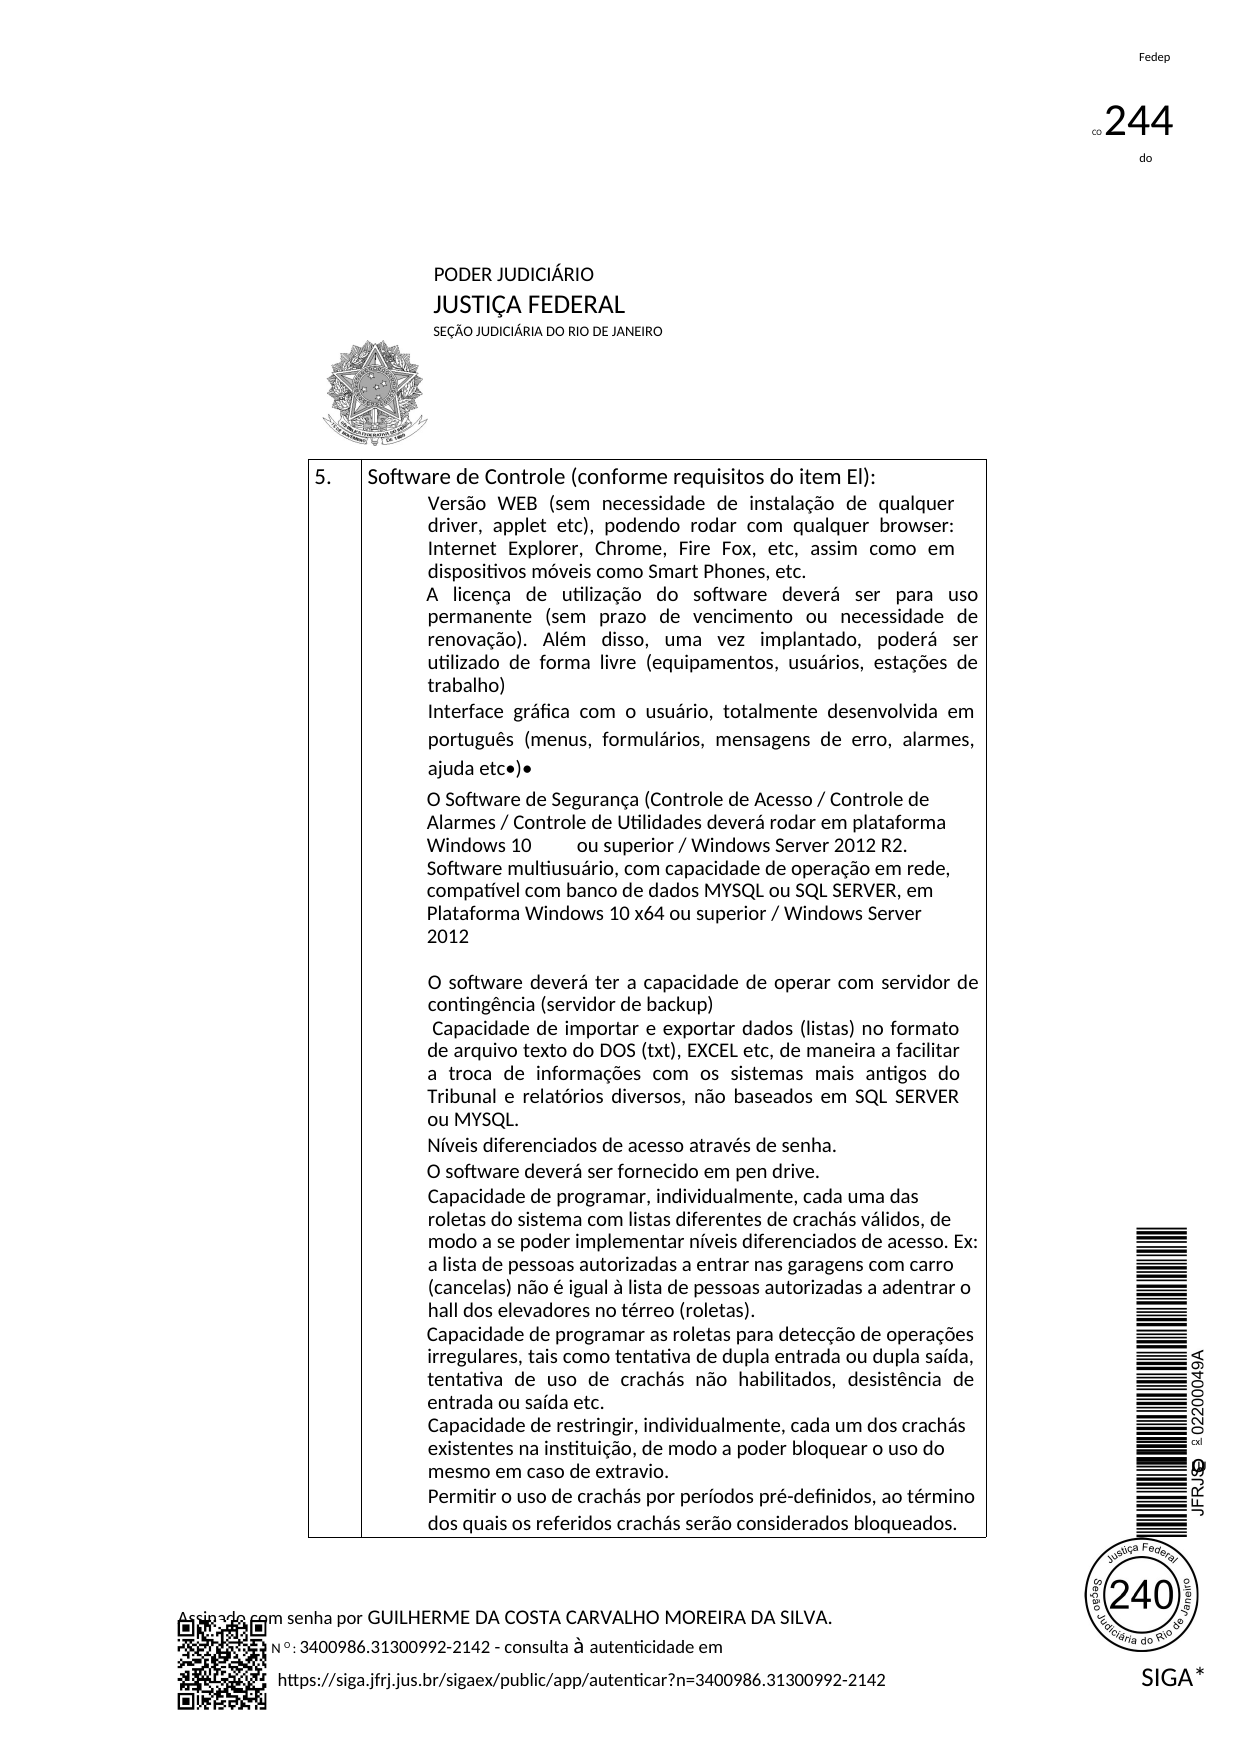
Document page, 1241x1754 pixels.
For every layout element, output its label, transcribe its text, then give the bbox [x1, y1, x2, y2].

table_header Software de Controle (conforme requisitos do item El): Versão WEB (sem necessidade de instalação de qualquer driver, applet etc), podendo rodar com qualquer browser: Internet Explorer, Chrome, Fire Fox, etc, assim como em dispositivos móveis como Smart Phones, etc. A licença de utilização do software deverá ser para uso permanente (sem prazo de vencimento ou necessidade de renovação). Além disso, uma vez implantado, poderá ser utilizado de forma livre (equipamentos, usuários, estações de trabalho) Interface gráfica com o usuário, totalmente desenvolvida em português (menus, formulários, mensagens de erro, alarmes, ajuda etc•)• O Software de Segurança (Controle de Acesso / Controle de Alarmes / Controle de Utilidades deverá rodar em plataforma Windows 10 ou superior / Windows Server 2012 R2. Software multiusuário, com capacidade de operação em rede, compatível com banco de dados MYSQL ou SQL SERVER, em Plataforma Windows 10 x64 ou superior / Windows Server 2012 O software deverá ter a capacidade de operar com servidor de contingência (servidor de backup) Capacidade de importar e exportar dados (listas) no formato de arquivo texto do DOS (txt), EXCEL etc, de maneira a facilitar a troca de informações com os sistemas mais antigos do Tribunal e relatórios diversos, não baseados em SQL SERVER ou MYSQL. Níveis diferenciados de acesso através de senha. O software deverá ser fornecido em pen drive. Capacidade de programar, individualmente, cada uma das roletas do sistema com listas diferentes de crachás válidos, de modo a se poder implementar níveis diferenciados de acesso. Ex: a lista de pessoas autorizadas a entrar nas garagens com carro (cancelas) não é igual à lista de pessoas autorizadas a adentrar o hall dos elevadores no térreo (roletas). Capacidade de programar as roletas para detecção de operações irregulares, tais como tentativa de dupla entrada ou dupla saída, tentativa de uso de crachás não habilitados, desistência de entrada ou saída etc. Capacidade de restringir, individualmente, cada um dos crachás existentes na instituição, de modo a poder bloquear o uso do mesmo em caso de extravio. Permitir o uso de crachás por períodos pré-definidos, ao término dos quais os referidos crachás serão considerados bloqueados. [362, 460, 986, 1537]
table_header 5. [309, 460, 361, 1537]
